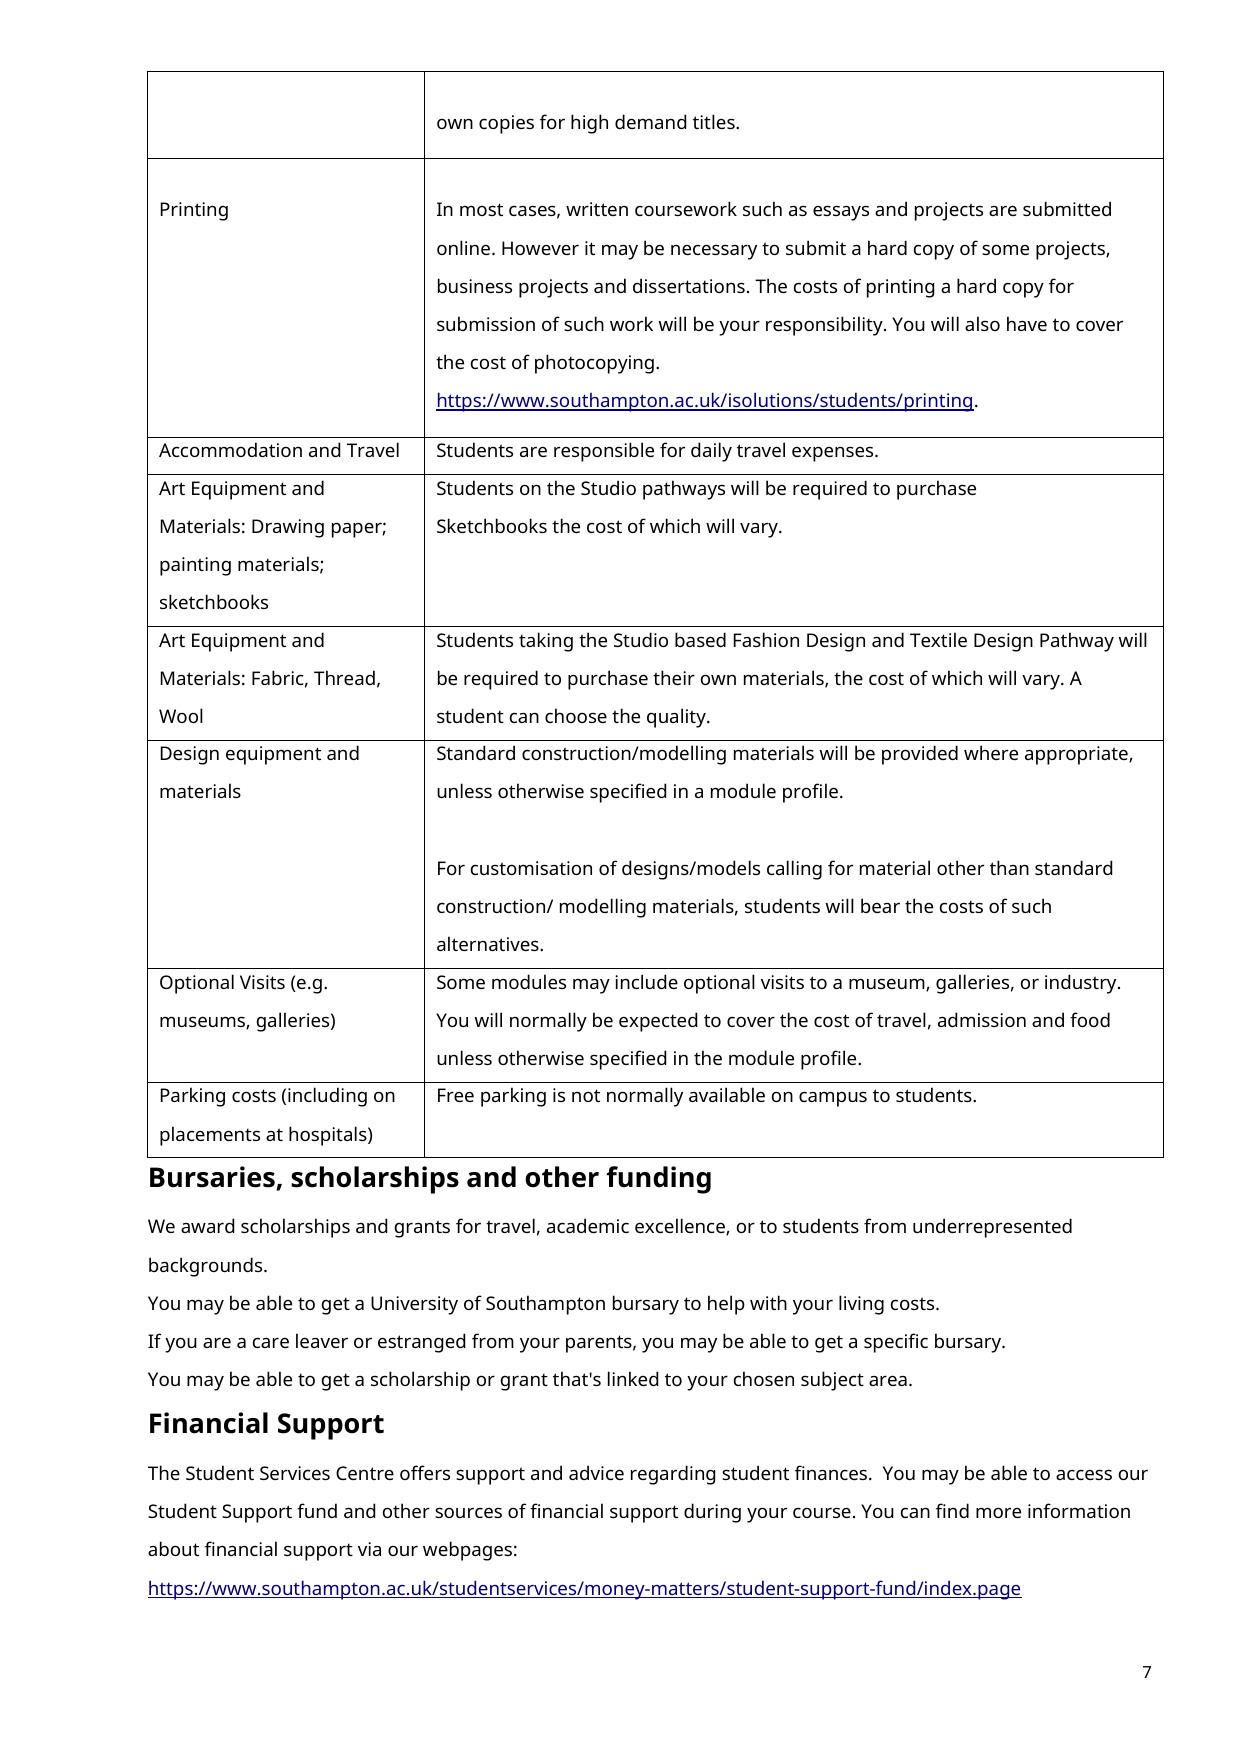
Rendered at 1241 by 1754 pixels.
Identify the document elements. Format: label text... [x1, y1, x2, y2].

table_cell Some modules may include optional visits to a museum, galleries, or industry. You will normally be expected to cover the cost of travel, admission and food unless otherwise specified in the module profile. [425, 969, 1163, 1082]
text We award scholarships and grants for travel, academic excellence, or to students from underrepresented backgrounds. [148, 1214, 1152, 1277]
table_cell Accommodation and Travel [148, 438, 424, 474]
table_cell Optional Visits (e.g. museums, galleries) [148, 969, 424, 1082]
table_cell Design equipment and materials [148, 741, 424, 968]
table_cell Standard construction/modelling materials will be provided where appropriate, unless otherwise specified in a module profile. For customisation of designs/models calling for material other than standard construction/ modelling materials, students will bear the costs of such alternatives. [425, 741, 1163, 968]
table_cell Printing [148, 159, 424, 437]
table_cell Students taking the Studio based Fashion Design and Textile Design Pathway will be required to purchase their own materials, the cost of which will vary. A student can choose the quality. [425, 627, 1163, 739]
text The Student Services Centre offers support and advice regarding student finances. You may be able to access our Student Support fund and other sources of financial support during your course. You can find more information about financial support via our webpages: https://www.southampton.ac.uk/studentservices/money-matters/student-support-fund/index.page [148, 1460, 1152, 1600]
table_cell own copies for high demand titles. [425, 72, 1163, 158]
table_cell [148, 72, 424, 158]
table_cell Students are responsible for daily travel expenses. [425, 438, 1163, 474]
table_cell Students on the Studio pathways will be required to purchase Sketchbooks the cost of which will vary. [425, 475, 1163, 626]
table_cell In most cases, written coursework such as essays and projects are submitted online. However it may be necessary to submit a hard copy of some projects, business projects and dissertations. The costs of printing a hard copy for submission of such work will be your responsibility. You will also have to cover the cost of photocopying. https://www.southampton.ac.uk/isolutions/students/printing. [425, 159, 1163, 437]
table_cell Art Equipment and Materials: Fabric, Thread, Wool [148, 627, 424, 739]
table_cell Art Equipment and Materials: Drawing paper; painting materials; sketchbooks [148, 475, 424, 626]
table_cell Parking costs (including on placements at hospitals) [148, 1083, 424, 1157]
text You may be able to get a University of Southampton bursary to help with your living costs. [148, 1290, 1152, 1316]
subtitle Bursaries, scholarships and other funding [148, 1158, 1152, 1195]
subtitle Financial Support [148, 1405, 1152, 1442]
text If you are a care leaver or estranged from your parents, you may be able to get a specific bursary. [148, 1328, 1152, 1354]
text You may be able to get a scholarship or grant that's linked to your chosen subject area. [148, 1367, 1152, 1392]
table_cell Free parking is not normally available on campus to students. [425, 1083, 1163, 1157]
